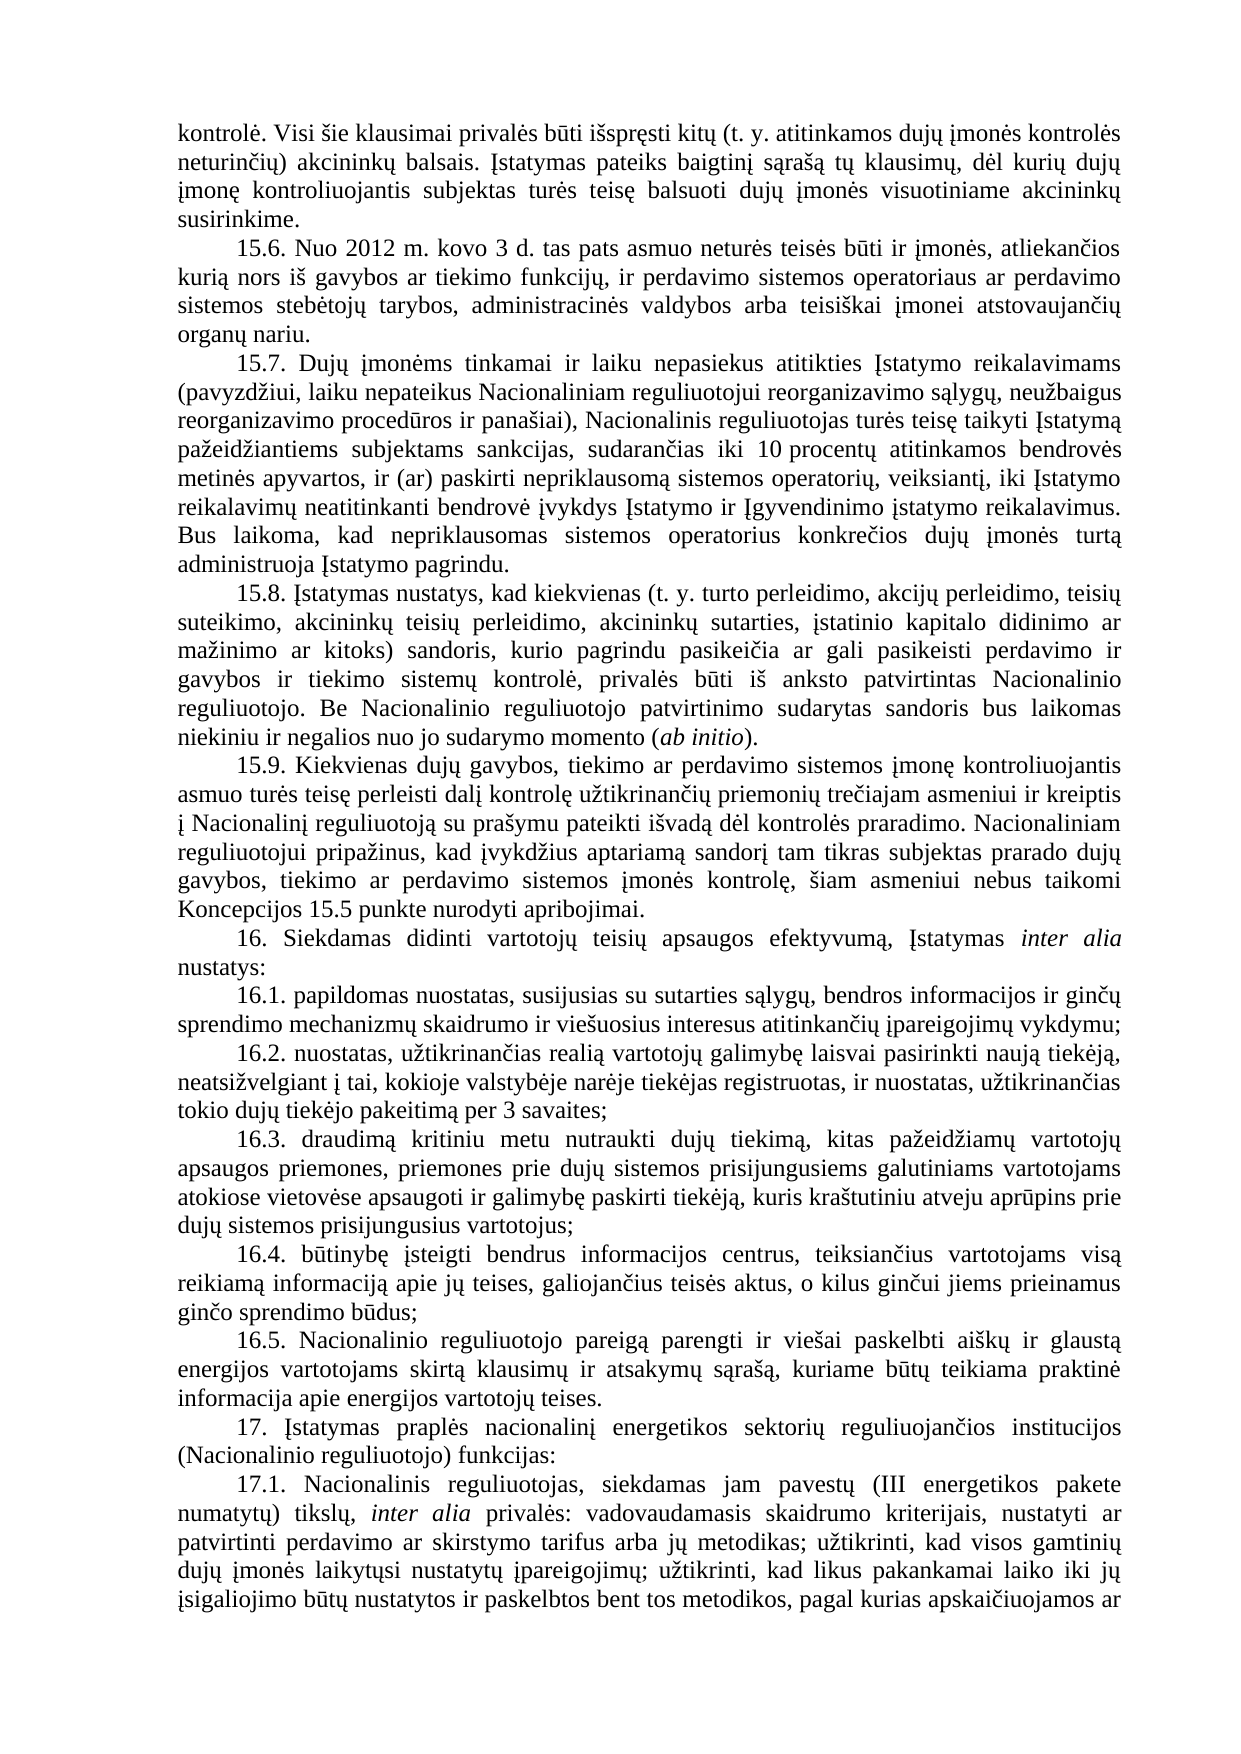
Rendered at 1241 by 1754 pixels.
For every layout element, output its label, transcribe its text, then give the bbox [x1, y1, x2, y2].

text 16.2. nuostatas, užtikrinančias realią vartotojų galimybę laisvai pasirinkti naują tiekėją, neatsižvelgiant į tai, kokioje valstybėje narėje tiekėjas registruotas, ir nuostatas, užtikrinančias tokio dujų tiekėjo pakeitimą per 3 savaites; [177, 1038, 1122, 1124]
text 15.6. Nuo 2012 m. kovo 3 d. tas pats asmuo neturės teisės būti ir įmonės, atliekančios kurią nors iš gavybos ar tiekimo funkcijų, ir perdavimo sistemos operatoriaus ar perdavimo sistemos stebėtojų tarybos, administracinės valdybos arba teisiškai įmonei atstovaujančių organų nariu. [177, 233, 1122, 348]
text 16.4. būtinybę įsteigti bendrus informacijos centrus, teiksiančius vartotojams visą reikiamą informaciją apie jų teises, galiojančius teisės aktus, o kilus ginčui jiems prieinamus ginčo sprendimo būdus; [177, 1239, 1122, 1326]
text 15.9. Kiekvienas dujų gavybos, tiekimo ar perdavimo sistemos įmonę kontroliuojantis asmuo turės teisę perleisti dalį kontrolę užtikrinančių priemonių trečiajam asmeniui ir kreiptis į Nacionalinį reguliuotoją su prašymu pateikti išvadą dėl kontrolės praradimo. Nacionaliniam reguliuotojui pripažinus, kad įvykdžius aptariamą sandorį tam tikras subjektas prarado dujų gavybos, tiekimo ar perdavimo sistemos įmonės kontrolę, šiam asmeniui nebus taikomi Koncepcijos 15.5 punkte nurodyti apribojimai. [177, 751, 1122, 923]
text 15.8. Įstatymas nustatys, kad kiekvienas (t. y. turto perleidimo, akcijų perleidimo, teisių suteikimo, akcininkų teisių perleidimo, akcininkų sutarties, įstatinio kapitalo didinimo ar mažinimo ar kitoks) sandoris, kurio pagrindu pasikeičia ar gali pasikeisti perdavimo ir gavybos ir tiekimo sistemų kontrolė, privalės būti iš anksto patvirtintas Nacionalinio reguliuotojo. Be Nacionalinio reguliuotojo patvirtinimo sudarytas sandoris bus laikomas niekiniu ir negalios nuo jo sudarymo momento (ab initio). [177, 578, 1122, 751]
text 16. Siekdamas didinti vartotojų teisių apsaugos efektyvumą, Įstatymas inter alia nustatys: [177, 923, 1122, 981]
text 17.1. Nacionalinis reguliuotojas, siekdamas jam pavestų (III energetikos pakete numatytų) tikslų, inter alia privalės: vadovaudamasis skaidrumo kriterijais, nustatyti ar patvirtinti perdavimo ar skirstymo tarifus arba jų metodikas; užtikrinti, kad visos gamtinių dujų įmonės laikytųsi nustatytų įpareigojimų; užtikrinti, kad likus pakankamai laiko iki jų įsigaliojimo būtų nustatytos ir paskelbtos bent tos metodikos, pagal kurias apskaičiuojamos ar [177, 1469, 1122, 1613]
text 15.7. Dujų įmonėms tinkamai ir laiku nepasiekus atitikties Įstatymo reikalavimams (pavyzdžiui, laiku nepateikus Nacionaliniam reguliuotojui reorganizavimo sąlygų, neužbaigus reorganizavimo procedūros ir panašiai), Nacionalinis reguliuotojas turės teisę taikyti Įstatymą pažeidžiantiems subjektams sankcijas, sudarančias iki 10 procentų atitinkamos bendrovės metinės apyvartos, ir (ar) paskirti nepriklausomą sistemos operatorių, veiksiantį, iki Įstatymo reikalavimų neatitinkanti bendrovė įvykdys Įstatymo ir Įgyvendinimo įstatymo reikalavimus. Bus laikoma, kad nepriklausomas sistemos operatorius konkrečios dujų įmonės turtą administruoja Įstatymo pagrindu. [177, 348, 1122, 578]
text 16.1. papildomas nuostatas, susijusias su sutarties sąlygų, bendros informacijos ir ginčų sprendimo mechanizmų skaidrumo ir viešuosius interesus atitinkančių įpareigojimų vykdymu; [177, 981, 1122, 1038]
text 16.3. draudimą kritiniu metu nutraukti dujų tiekimą, kitas pažeidžiamų vartotojų apsaugos priemones, priemones prie dujų sistemos prisijungusiems galutiniams vartotojams atokiose vietovėse apsaugoti ir galimybę paskirti tiekėją, kuris kraštutiniu atveju aprūpins prie dujų sistemos prisijungusius vartotojus; [177, 1124, 1122, 1239]
text 17. Įstatymas praplės nacionalinį energetikos sektorių reguliuojančios institucijos (Nacionalinio reguliuotojo) funkcijas: [177, 1412, 1122, 1469]
text 16.5. Nacionalinio reguliuotojo pareigą parengti ir viešai paskelbti aiškų ir glaustą energijos vartotojams skirtą klausimų ir atsakymų sąrašą, kuriame būtų teikiama praktinė informacija apie energijos vartotojų teises. [177, 1326, 1122, 1412]
text kontrolė. Visi šie klausimai privalės būti išspręsti kitų (t. y. atitinkamos dujų įmonės kontrolės neturinčių) akcininkų balsais. Įstatymas pateiks baigtinį sąrašą tų klausimų, dėl kurių dujų įmonę kontroliuojantis subjektas turės teisę balsuoti dujų įmonės visuotiniame akcininkų susirinkime. [177, 118, 1122, 233]
